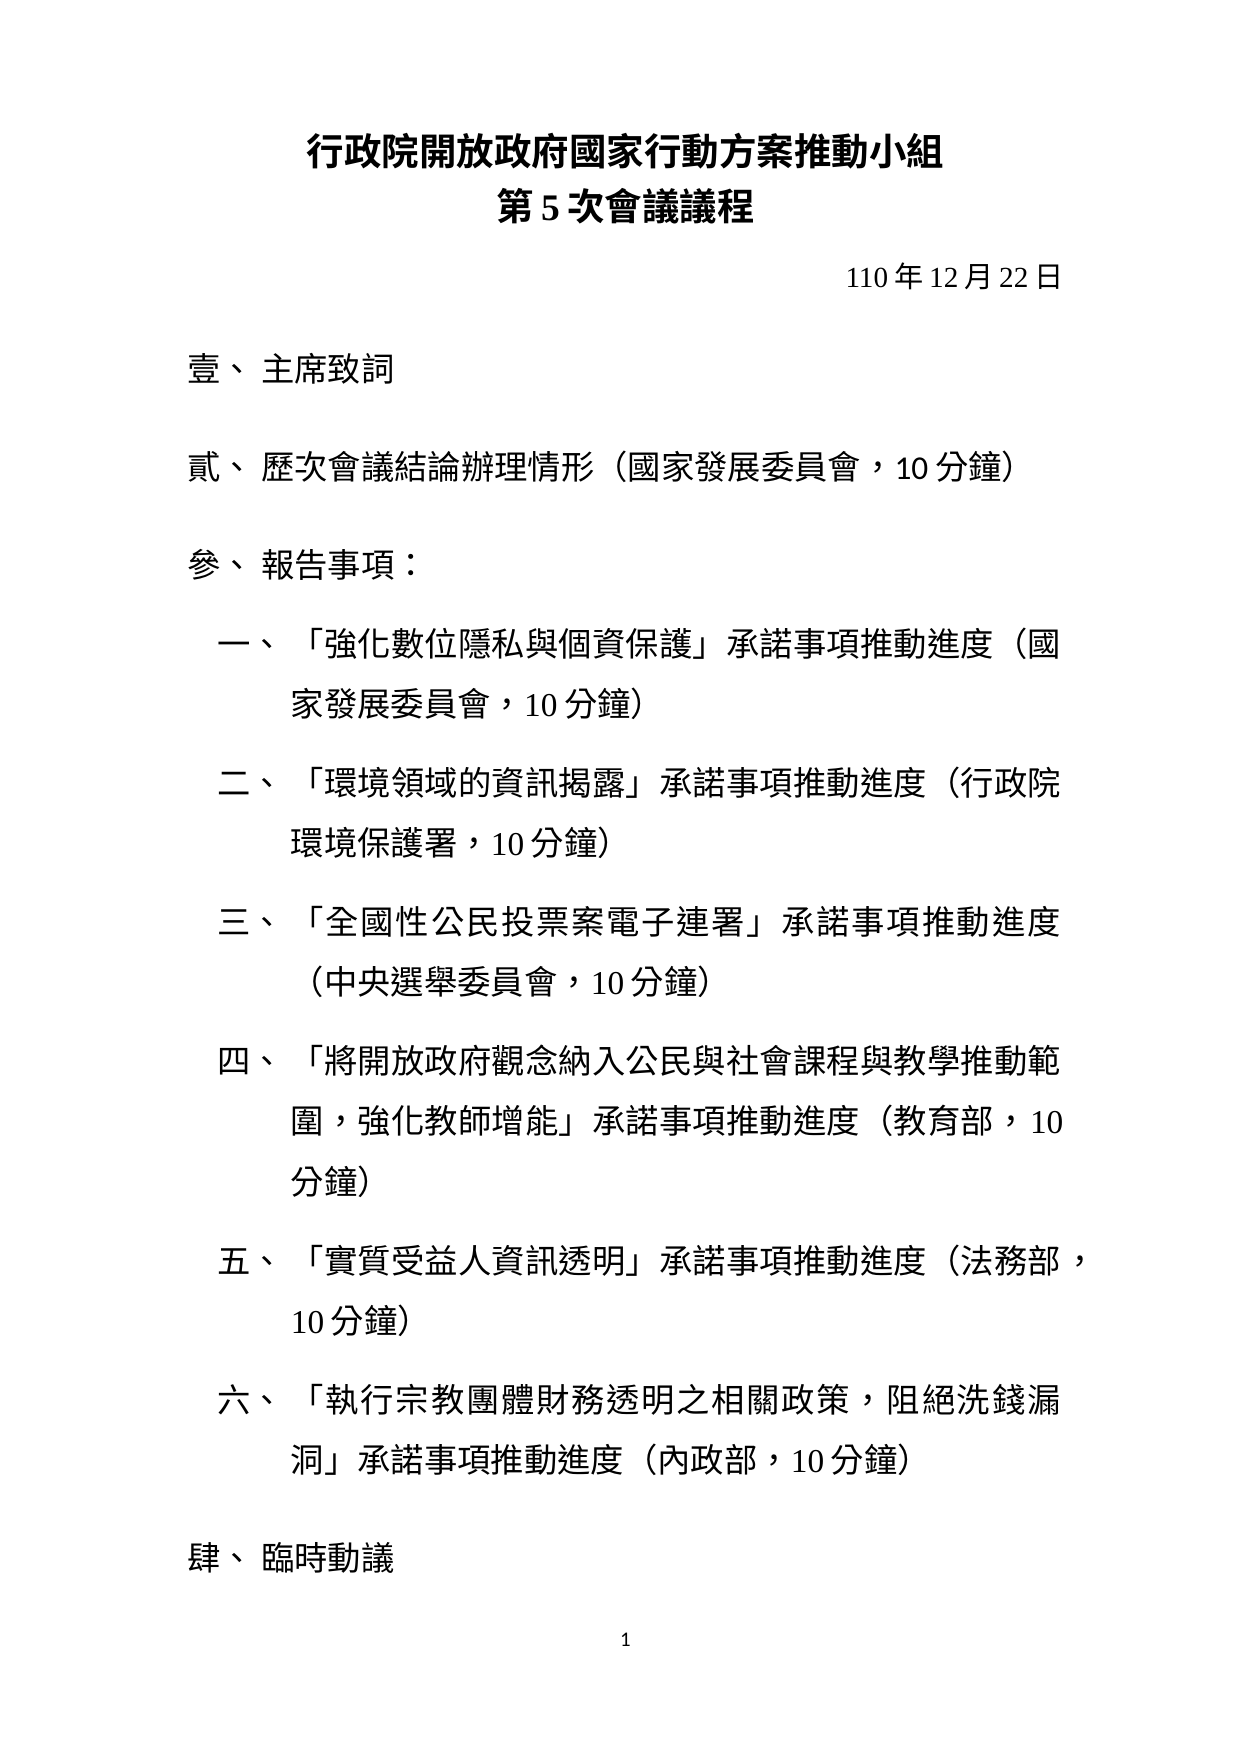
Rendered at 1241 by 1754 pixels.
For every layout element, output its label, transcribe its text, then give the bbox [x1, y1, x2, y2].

list 報告事項： [187, 539, 1063, 587]
list 「全國性公民投票案電子連署」承諾事項推動進度（中央選舉委員會，10分鐘） [217, 896, 1063, 1004]
list 「執行宗教團體財務透明之相關政策，阻絕洗錢漏洞」承諾事項推動進度（內政部，10分鐘） [217, 1374, 1063, 1482]
list 「環境領域的資訊揭露」承諾事項推動進度（行政院環境保護署，10分鐘） [217, 757, 1063, 865]
list 「將開放政府觀念納入公民與社會課程與教學推動範圍，強化教師增能」承諾事項推動進度（教育部，10分鐘） [217, 1035, 1063, 1204]
list 「實質受益人資訊透明」承諾事項推動進度（法務部，10分鐘） [217, 1234, 1063, 1343]
text 行政院開放政府國家行動方案推動小組 [187, 122, 1063, 176]
text 第5次會議議程 [187, 176, 1063, 231]
list 「強化數位隱私與個資保護」承諾事項推動進度（國家發展委員會，10分鐘） [217, 618, 1063, 726]
text 110年12月22日 [187, 231, 1063, 306]
list 歷次會議結論辦理情形（國家發展委員會，10分鐘） [187, 441, 1063, 489]
list 主席致詞 [187, 343, 1063, 391]
list 臨時動議 [187, 1532, 1063, 1580]
